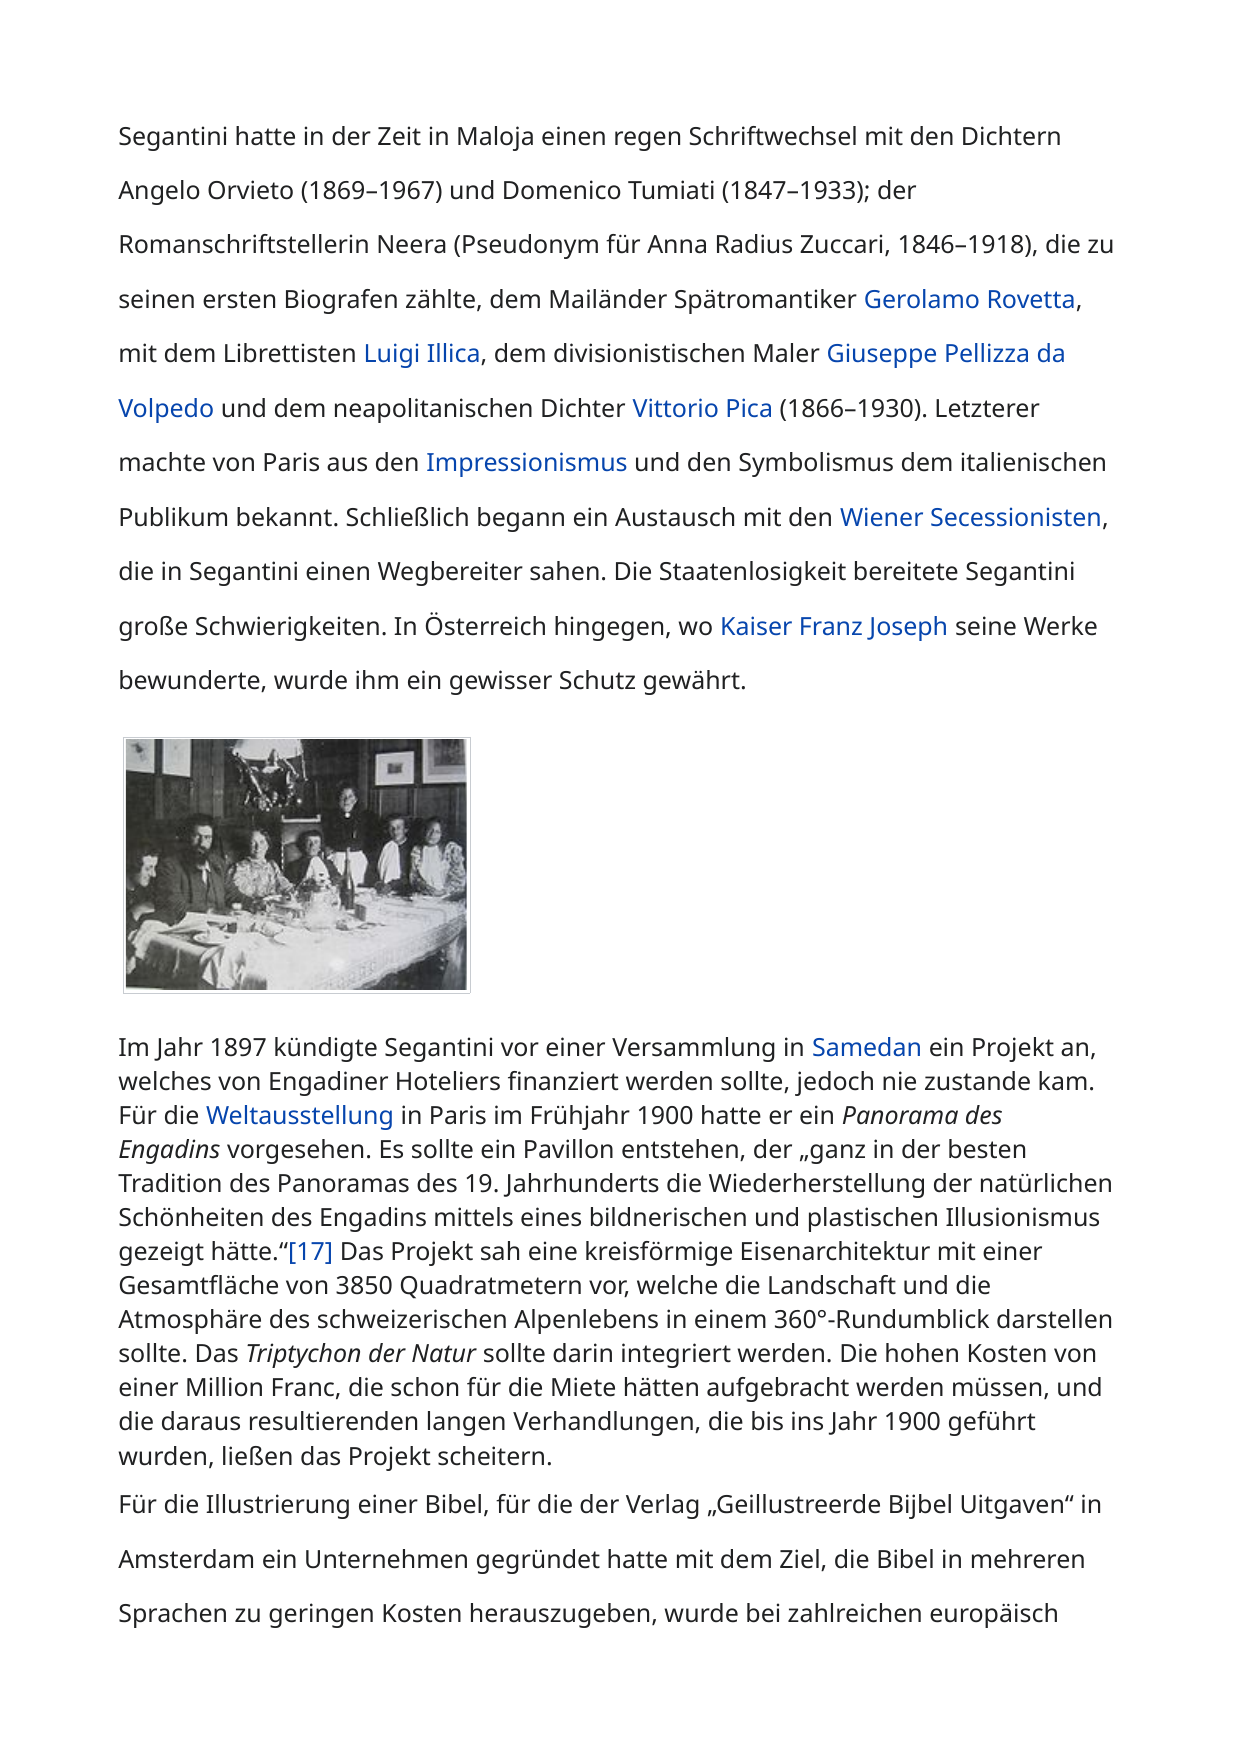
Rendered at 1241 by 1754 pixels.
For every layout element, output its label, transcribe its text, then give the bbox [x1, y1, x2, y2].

text Im Jahr 1897 kündigte Segantini vor einer Versammlung in Samedan ein Projekt an, welches von Engadiner Hoteliers finanziert werden sollte, jedoch nie zustande kam. Für die Weltausstellung in Paris im Frühjahr 1900 hatte er ein Panorama des Engadins vorgesehen. Es sollte ein Pavillon entstehen, der „ganz in der besten Tradition des Panoramas des 19. Jahrhunderts die Wiederherstellung der natürlichen Schönheiten des Engadins mittels eines bildnerischen und plastischen Illusionismus gezeigt hätte.“[17] Das Projekt sah eine kreisförmige Eisenarchitektur mit einer Gesamtfläche von 3850 Quadratmetern vor, welche die Landschaft und die Atmosphäre des schweizerischen Alpenlebens in einem 360°-Rundumblick darstellen sollte. Das Triptychon der Natur sollte darin integriert werden. Die hohen Kosten von einer Million Franc, die schon für die Miete hätten aufgebracht werden müssen, und die daraus resultierenden langen Verhandlungen, die bis ins Jahr 1900 geführt wurden, ließen das Projekt scheitern. [118, 1029, 1122, 1472]
text Segantini hatte in der Zeit in Maloja einen regen Schriftwechsel mit den Dichtern Angelo Orvieto (1869–1967) und Domenico Tumiati (1847–1933); der Romanschriftstellerin Neera (Pseudonym für Anna Radius Zuccari, 1846–1918), die zu seinen ersten Biografen zählte, dem Mailänder Spätromantiker Gerolamo Rovetta, mit dem Librettisten Luigi Illica, dem divisionistischen Maler Giuseppe Pellizza da Volpedo und dem neapolitanischen Dichter Vittorio Pica (1866–1930). Letzterer machte von Paris aus den Impressionismus und den Symbolismus dem italienischen Publikum bekannt. Schließlich begann ein Austausch mit den Wiener Secessionisten, die in Segantini einen Wegbereiter sahen. Die Staatenlosigkeit bereitete Segantini große Schwierigkeiten. In Österreich hingegen, wo Kaiser Franz Joseph seine Werke bewunderte, wurde ihm ein gewisser Schutz gewährt. [118, 118, 1122, 697]
picture [125, 739, 467, 990]
text Für die Illustrierung einer Bibel, für die der Verlag „Geillustreerde Bijbel Uitgaven“ in Amsterdam ein Unternehmen gegründet hatte mit dem Ziel, die Bibel in mehreren Sprachen zu geringen Kosten herauszugeben, wurde bei zahlreichen europäisch [118, 1487, 1122, 1630]
